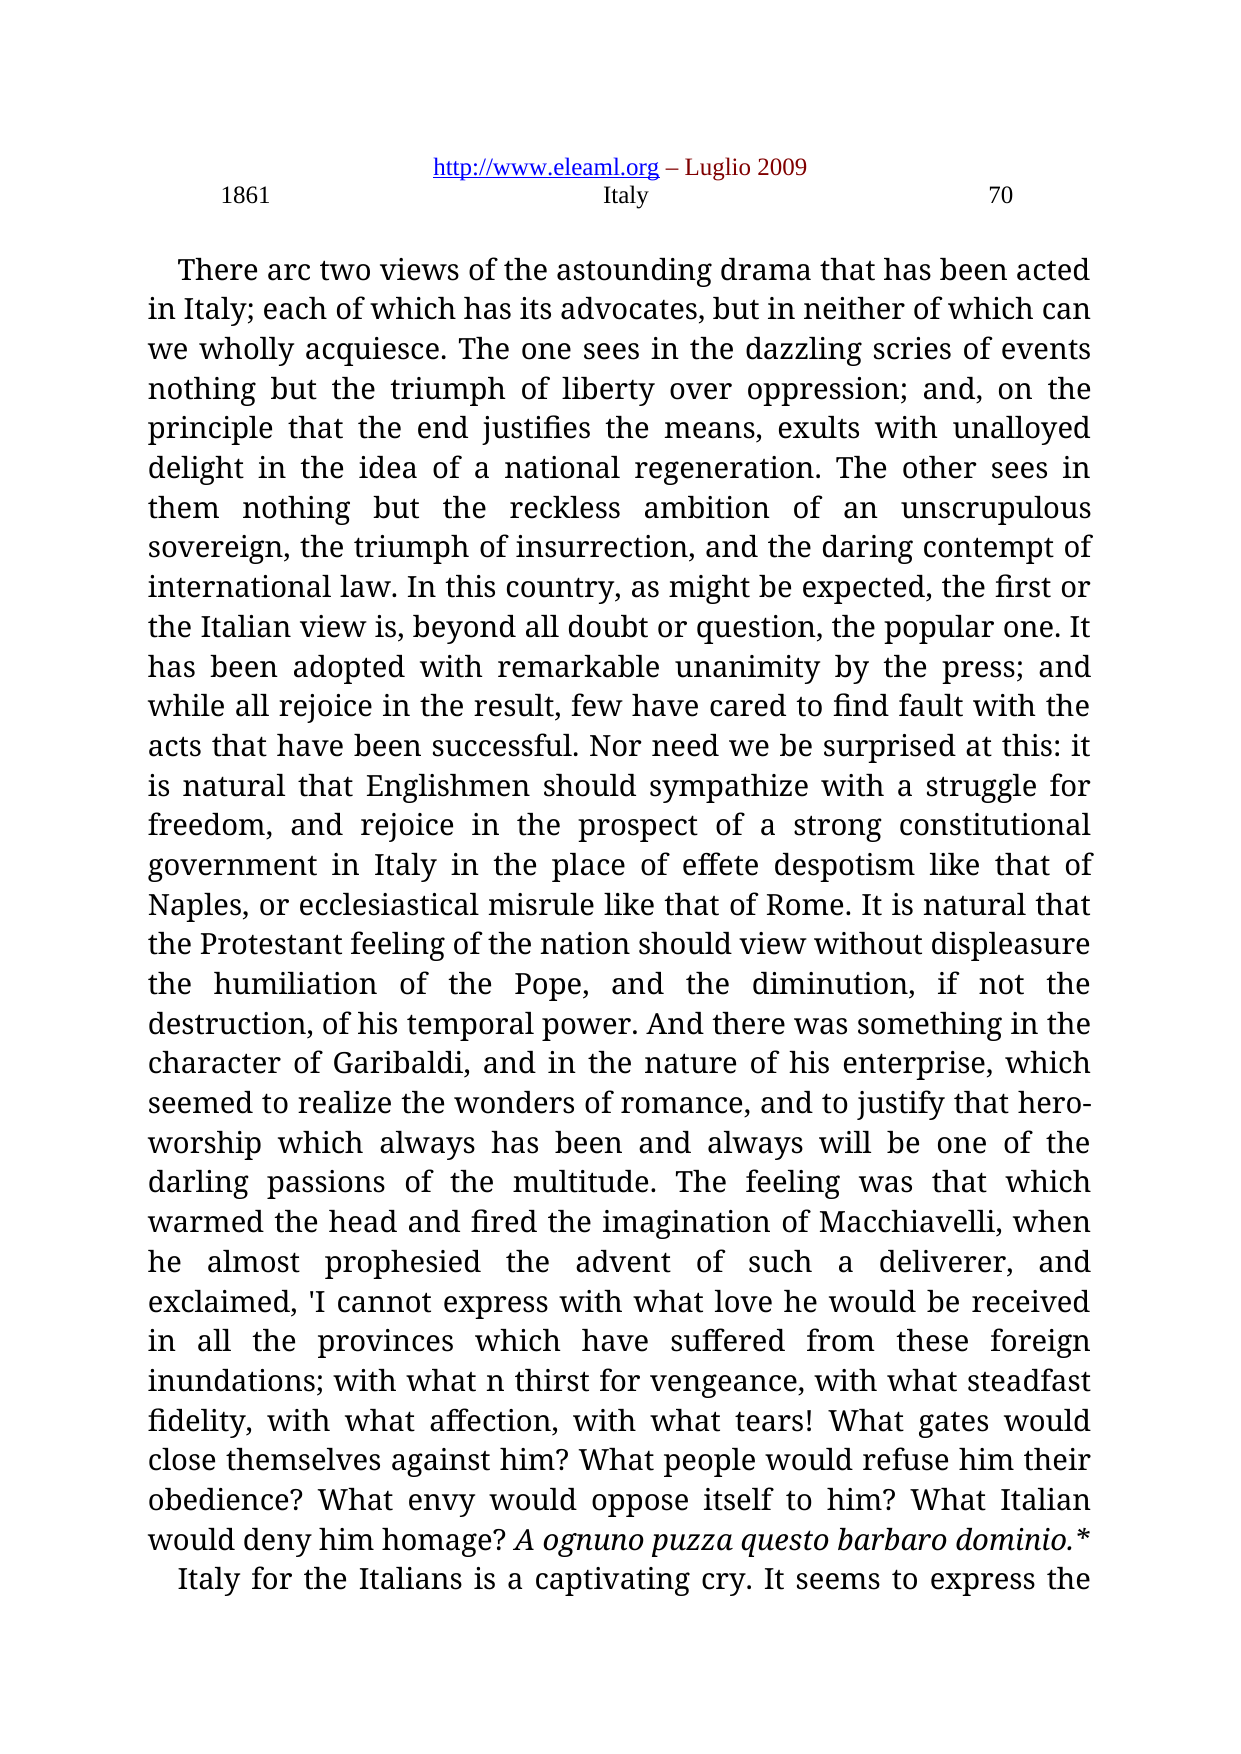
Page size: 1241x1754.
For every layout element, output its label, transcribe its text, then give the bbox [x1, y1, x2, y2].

table_header 1861 [148, 181, 343, 209]
text Italy for the Italians is a captivating cry. It seems to express the [148, 1559, 1093, 1598]
table_header Italy [343, 181, 908, 209]
table_header 70 [909, 181, 1093, 209]
text There arc two views of the astounding drama that has been acted in Italy; each of which has its advocates, but in neither of which can we wholly acquiesce. The one sees in the dazzling scries of events nothing but the triumph of liberty over oppression; and, on the principle that the end justifies the means, exults with unalloyed delight in the idea of a national regeneration. The other sees in them nothing but the reckless ambition of an unscrupulous sovereign, the triumph of insurrection, and the daring contempt of international law. In this country, as might be expected, the first or the Italian view is, beyond all doubt or question, the popular one. It has been adopted with remarkable unanimity by the press; and while all rejoice in the result, few have cared to find fault with the acts that have been successful. Nor need we be surprised at this: it is natural that Englishmen should sympathize with a struggle for freedom, and rejoice in the prospect of a strong constitutional government in Italy in the place of effete despotism like that of Naples, or ecclesiastical misrule like that of Rome. It is natural that the Protestant feeling of the nation should view without displeasure the humiliation of the Pope, and the diminution, if not the destruction, of his temporal power. And there was something in the character of Garibaldi, and in the nature of his enterprise, which seemed to realize the wonders of romance, and to justify that hero-worship which always has been and always will be one of the darling passions of the multitude. The feeling was that which warmed the head and fired the imagination of Macchiavelli, when he almost prophesied the advent of such a deliverer, and exclaimed, 'I cannot express with what love he would be received in all the provinces which have suffered from these foreign inundations; with what n thirst for vengeance, with what steadfast fidelity, with what affection, with what tears! What gates would close themselves against him? What people would refuse him their obedience? What envy would oppose itself to him? What Italian would deny him homage? A ognuno puzza questo barbaro dominio.* [148, 249, 1093, 1559]
